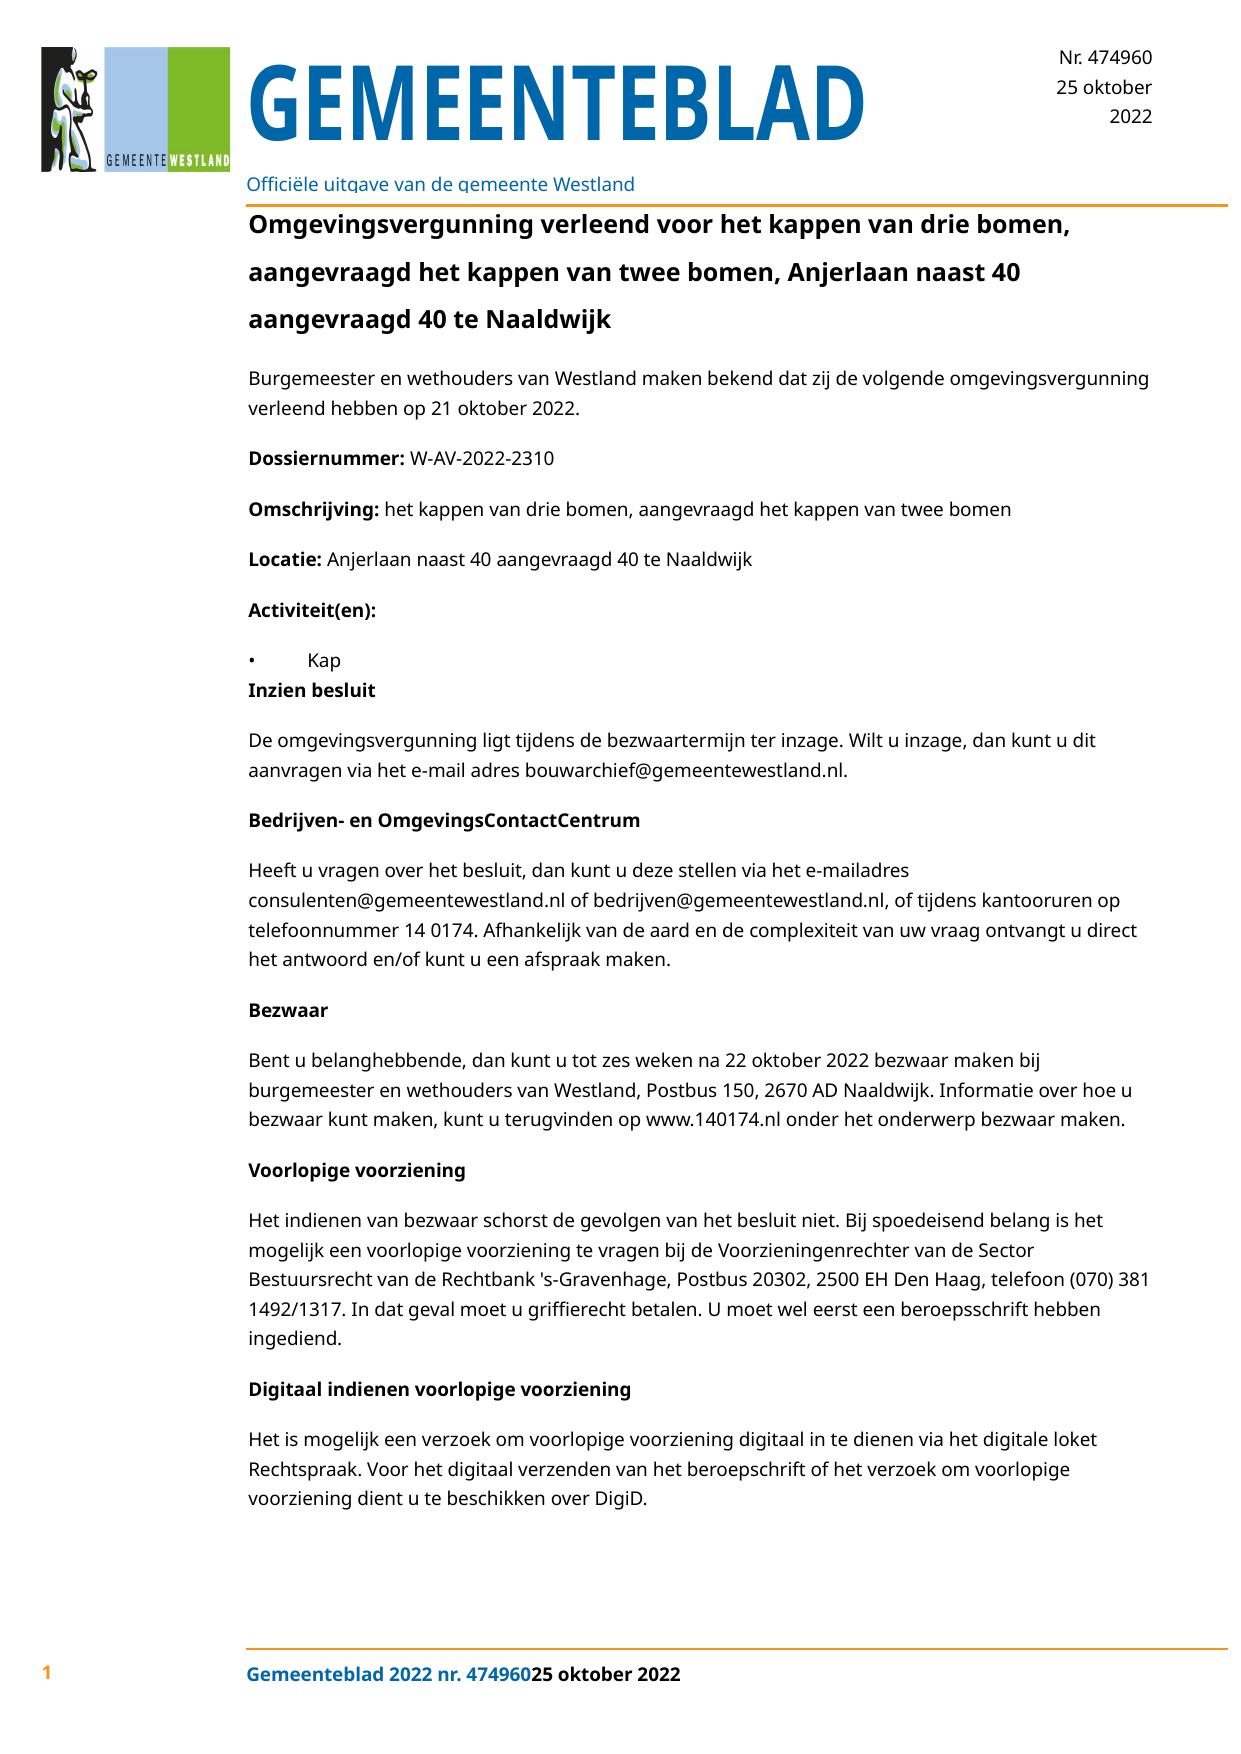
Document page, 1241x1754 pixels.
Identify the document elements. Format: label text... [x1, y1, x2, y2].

text Omgevingsvergunning verleend voor het kappen van drie bomen, aangevraagd het kappen van twee bomen, Anjerlaan naast 40 aangevraagd 40 te Naaldwijk [248, 207, 1152, 336]
text Digitaal indienen voorlopige voorziening [248, 1376, 1152, 1402]
text De omgevingsvergunning ligt tijdens de bezwaartermijn ter inzage. Wilt u inzage, dan kunt u dit aanvragen via het e-mail adres bouwarchief@gemeentewestland.nl. [248, 727, 1152, 782]
text Het indienen van bezwaar schorst de gevolgen van het besluit niet. Bij spoedeisend belang is het mogelijk een voorlopige voorziening te vragen bij de Voorzieningenrechter van de Sector Bestuursrecht van de Rechtbank 's-Gravenhage, Postbus 20302, 2500 EH Den Haag, telefoon (070) 381 1492/1317. In dat geval moet u griffierecht betalen. U moet wel eerst een beroepsschrift hebben ingediend. [248, 1207, 1152, 1351]
text Het is mogelijk een verzoek om voorlopige voorziening digitaal in te dienen via het digitale loket Rechtspraak. Voor het digitaal verzenden van het beroepschrift of het verzoek om voorlopige voorziening dient u te beschikken over DigiD. [248, 1426, 1152, 1511]
text Burgemeester en wethouders van Westland maken bekend dat zij de volgende omgevingsvergunning verleend hebben op 21 oktober 2022. [248, 366, 1152, 421]
text Dossiernummer: W-AV-2022-2310 [248, 446, 1152, 471]
text Omschrijving: het kappen van drie bomen, aangevraagd het kappen van twee bomen [248, 496, 1152, 522]
list Kap [248, 647, 1152, 673]
text Locatie: Anjerlaan naast 40 aangevraagd 40 te Naaldwijk [248, 546, 1152, 572]
text Activiteit(en): [248, 597, 1152, 622]
text Bedrijven- en OmgevingsContactCentrum [248, 807, 1152, 833]
text Heeft u vragen over het besluit, dan kunt u deze stellen via het e-mailadres consulenten@gemeentewestland.nl of bedrijven@gemeentewestland.nl, of tijdens kantooruren op telefoonnummer 14 0174. Afhankelijk van de aard en de complexiteit van uw vraag ontvangt u direct het antwoord en/of kunt u een afspraak maken. [248, 858, 1152, 972]
text Inzien besluit [248, 677, 1152, 702]
text Bezwaar [248, 997, 1152, 1022]
text Bent u belanghebbende, dan kunt u tot zes weken na 22 oktober 2022 bezwaar maken bij burgemeester en wethouders van Westland, Postbus 150, 2670 AD Naaldwijk. Informatie over hoe u bezwaar kunt maken, kunt u terugvinden op www.140174.nl onder het onderwerp bezwaar maken. [248, 1047, 1152, 1132]
text Voorlopige voorziening [248, 1157, 1152, 1182]
picture [41, 47, 231, 172]
